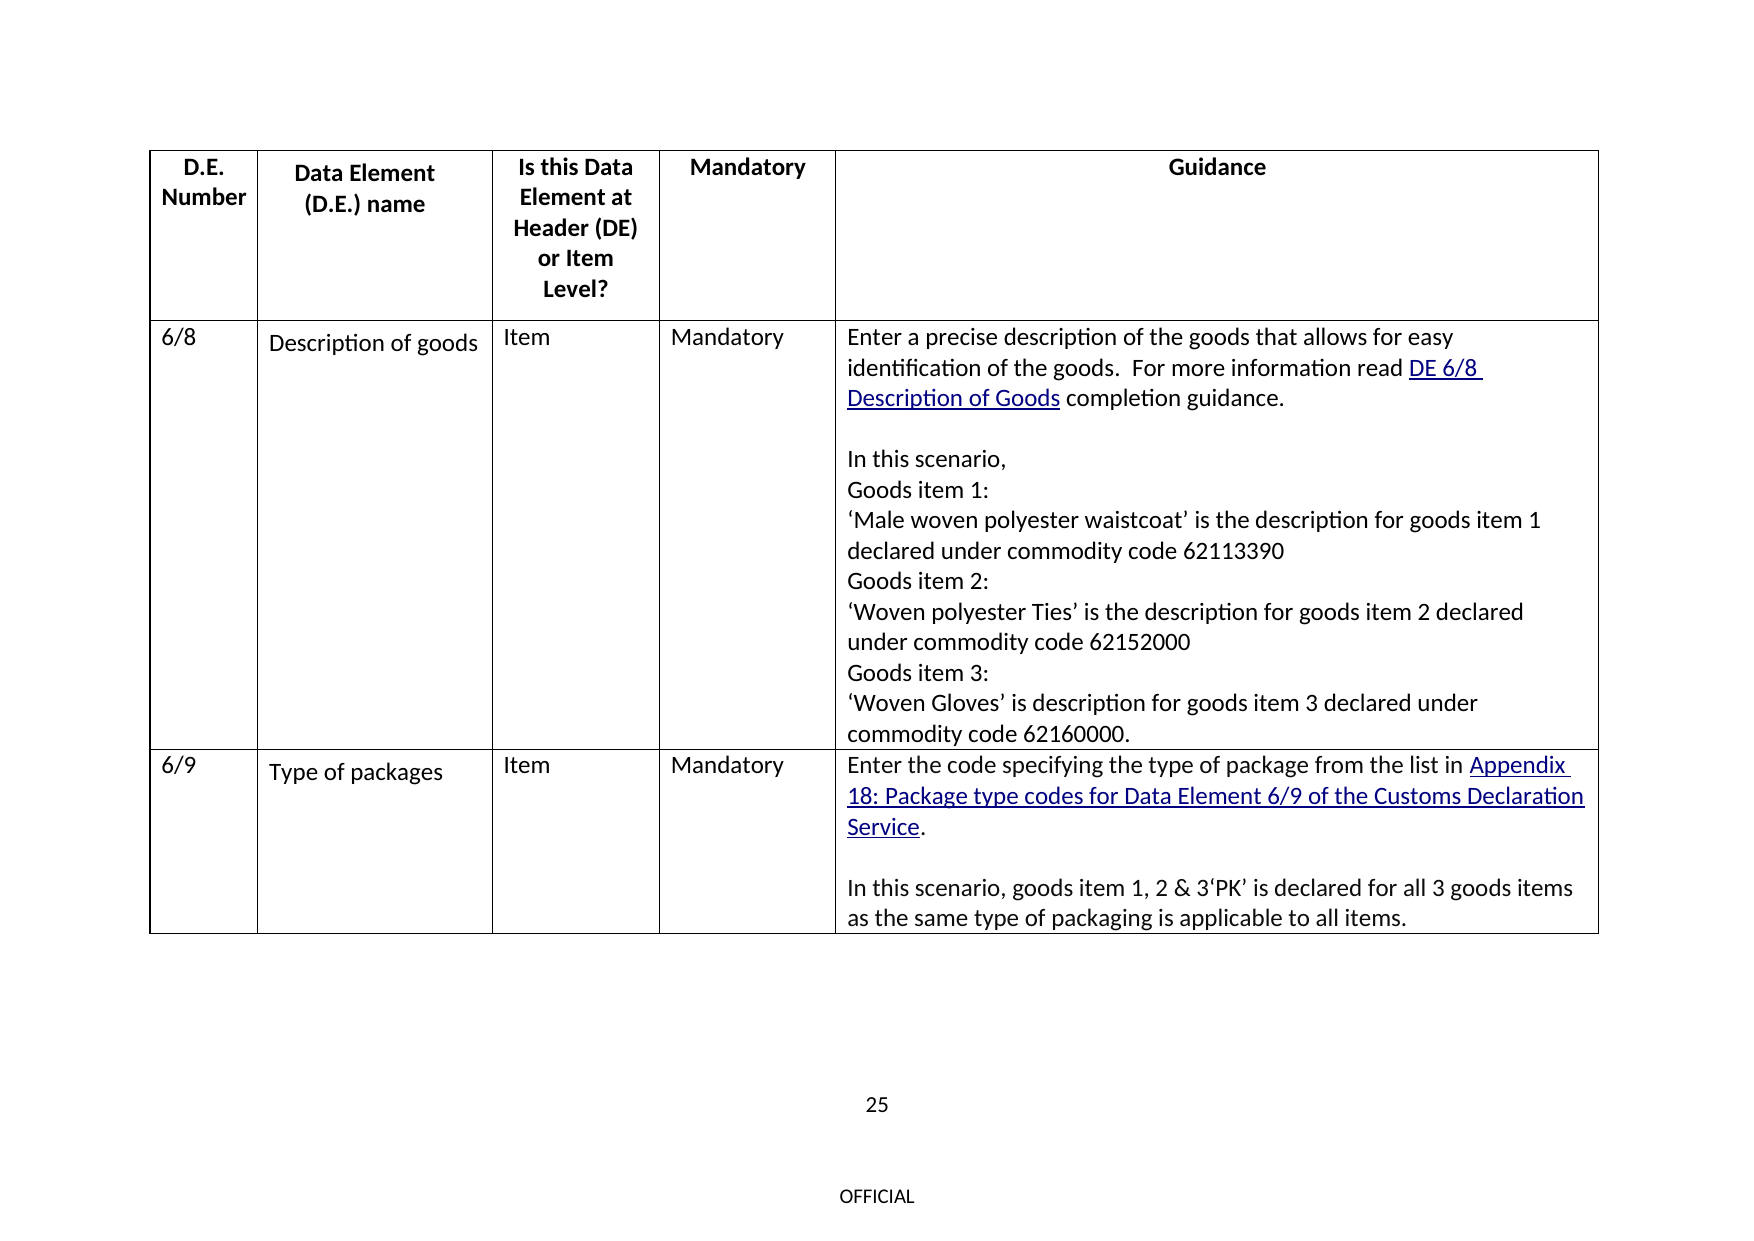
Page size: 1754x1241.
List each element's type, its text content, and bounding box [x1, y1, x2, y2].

table_cell 6/9 [151, 750, 257, 933]
table_cell Item [493, 321, 659, 749]
table_cell 6/8 [151, 321, 257, 749]
table_cell Item [493, 750, 659, 933]
table_header D.E. Number [151, 151, 257, 320]
table_cell Enter the code specifying the type of package from the list in Appendix 18: Package type codes for Data Element 6/9 of the Customs Declaration Service. In this scenario, goods item 1, 2 & 3‘PK’ is declared for all 3 goods items as the same type of packaging is applicable to all items. [836, 750, 1598, 933]
table_cell Mandatory [660, 750, 835, 933]
table_cell Description of goods [258, 321, 492, 749]
table_header Mandatory [660, 151, 835, 320]
table_cell Type of packages [258, 750, 492, 933]
table_cell Enter a precise description of the goods that allows for easy identification of the goods. For more information read DE 6/8 Description of Goods completion guidance. In this scenario, Goods item 1: ‘Male woven polyester waistcoat’ is the description for goods item 1 declared under commodity code 62113390 Goods item 2: ‘Woven polyester Ties’ is the description for goods item 2 declared under commodity code 62152000 Goods item 3: ‘Woven Gloves’ is description for goods item 3 declared under commodity code 62160000. [836, 321, 1598, 749]
table_header Guidance [836, 151, 1598, 320]
table_header Is this Data Element at Header (DE) or Item Level? [493, 151, 659, 320]
table_cell Mandatory [660, 321, 835, 749]
table_header Data Element (D.E.) name [258, 151, 492, 320]
